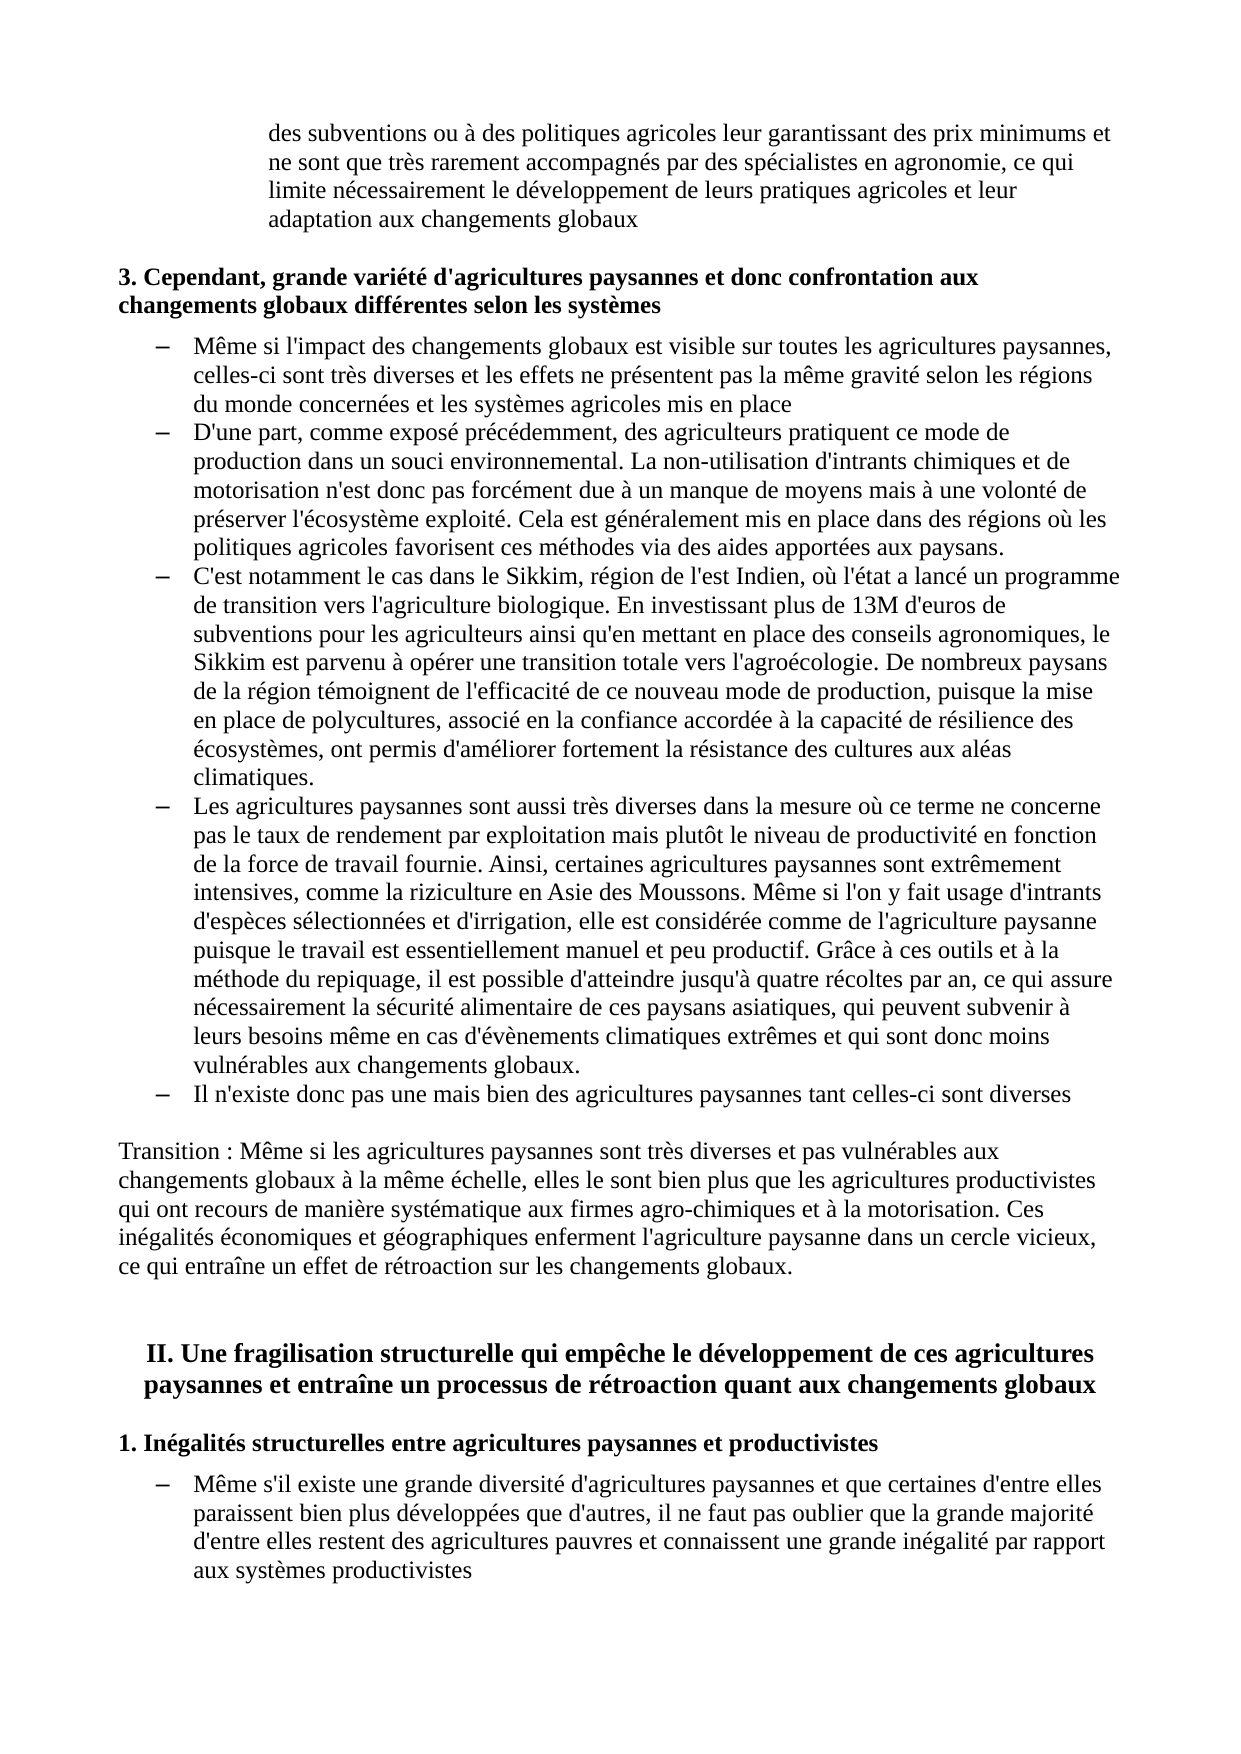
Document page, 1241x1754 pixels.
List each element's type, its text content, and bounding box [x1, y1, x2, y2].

text 1. Inégalités structurelles entre agricultures paysannes et productivistes [118, 1428, 1122, 1457]
list Les agricultures paysannes sont aussi très diverses dans la mesure où ce terme ne concerne pas le taux de rendement par exploitation mais plutôt le niveau de productivité en fonction de la force de travail fournie. Ainsi, certaines agricultures paysannes sont extrêmement intensives, comme la riziculture en Asie des Moussons. Même si l'on y fait usage d'intrants d'espèces sélectionnées et d'irrigation, elle est considérée comme de l'agriculture paysanne puisque le travail est essentiellement manuel et peu productif. Grâce à ces outils et à la méthode du repiquage, il est possible d'atteindre jusqu'à quatre récoltes par an, ce qui assure nécessairement la sécurité alimentaire de ces paysans asiatiques, qui peuvent subvenir à leurs besoins même en cas d'évènements climatiques extrêmes et qui sont donc moins vulnérables aux changements globaux. [156, 791, 1122, 1079]
list Il n'existe donc pas une mais bien des agricultures paysannes tant celles-ci sont diverses [156, 1079, 1122, 1107]
text II. Une fragilisation structurelle qui empêche le développement de ces agricultures paysannes et entraîne un processus de rétroaction quant aux changements globaux [118, 1337, 1122, 1400]
text 3. Cependant, grande variété d'agricultures paysannes et donc confrontation aux changements globaux différentes selon les systèmes [118, 262, 1122, 319]
list Même s'il existe une grande diversité d'agricultures paysannes et que certaines d'entre elles paraissent bien plus développées que d'autres, il ne faut pas oublier que la grande majorité d'entre elles restent des agricultures pauvres et connaissent une grande inégalité par rapport aux systèmes productivistes [156, 1469, 1122, 1584]
list des subventions ou à des politiques agricoles leur garantissant des prix minimums et ne sont que très rarement accompagnés par des spécialistes en agronomie, ce qui limite nécessairement le développement de leurs pratiques agricoles et leur adaptation aux changements globaux [231, 118, 1122, 233]
list D'une part, comme exposé précédemment, des agriculteurs pratiquent ce mode de production dans un souci environnemental. La non-utilisation d'intrants chimiques et de motorisation n'est donc pas forcément due à un manque de moyens mais à une volonté de préserver l'écosystème exploité. Cela est généralement mis en place dans des régions où les politiques agricoles favorisent ces méthodes via des aides apportées aux paysans. [156, 417, 1122, 561]
text Transition : Même si les agricultures paysannes sont très diverses et pas vulnérables aux changements globaux à la même échelle, elles le sont bien plus que les agricultures productivistes qui ont recours de manière systématique aux firmes agro-chimiques et à la motorisation. Ces inégalités économiques et géographiques enferment l'agriculture paysanne dans un cercle vicieux, ce qui entraîne un effet de rétroaction sur les changements globaux. [118, 1136, 1122, 1280]
list C'est notamment le cas dans le Sikkim, région de l'est Indien, où l'état a lancé un programme de transition vers l'agriculture biologique. En investissant plus de 13M d'euros de subventions pour les agriculteurs ainsi qu'en mettant en place des conseils agronomiques, le Sikkim est parvenu à opérer une transition totale vers l'agroécologie. De nombreux paysans de la région témoignent de l'efficacité de ce nouveau mode de production, puisque la mise en place de polycultures, associé en la confiance accordée à la capacité de résilience des écosystèmes, ont permis d'améliorer fortement la résistance des cultures aux aléas climatiques. [156, 561, 1122, 791]
list Même si l'impact des changements globaux est visible sur toutes les agricultures paysannes, celles-ci sont très diverses et les effets ne présentent pas la même gravité selon les régions du monde concernées et les systèmes agricoles mis en place [156, 331, 1122, 417]
